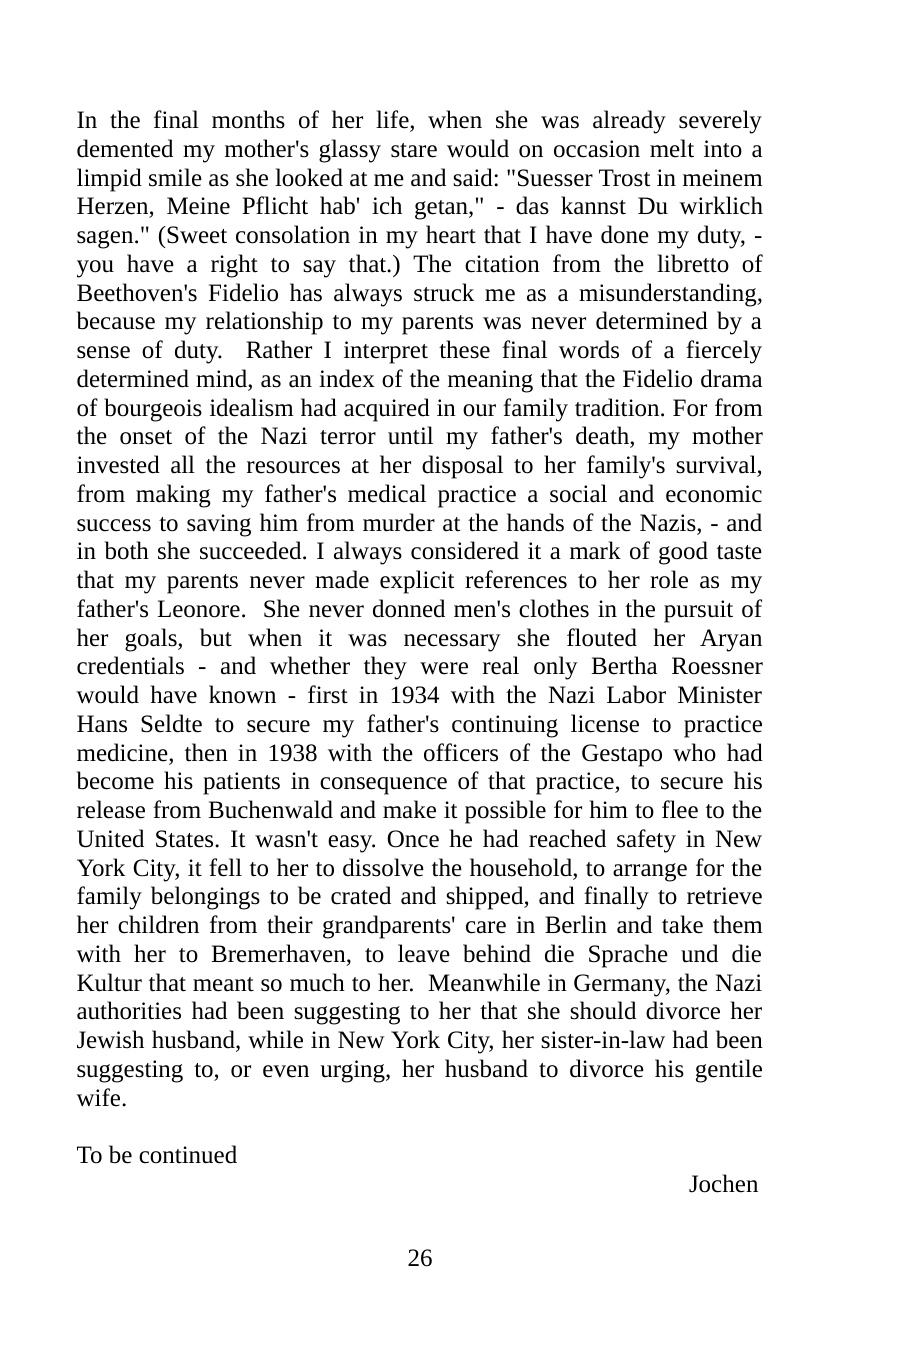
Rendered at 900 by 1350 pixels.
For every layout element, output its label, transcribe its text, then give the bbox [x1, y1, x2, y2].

text Jochen [76, 1169, 763, 1198]
text To be continued [76, 1140, 763, 1169]
text In the final months of her life, when she was already severely demented my mother's glassy stare would on occasion melt into a limpid smile as she looked at me and said: "Suesser Trost in meinem Herzen, Meine Pflicht hab' ich getan," - das kannst Du wirklich sagen." (Sweet consolation in my heart that I have done my duty, - you have a right to say that.) The citation from the libretto of Beethoven's Fidelio has always struck me as a misunderstanding, because my relationship to my parents was never determined by a sense of duty. Rather I interpret these final words of a fiercely determined mind, as an index of the meaning that the Fidelio drama of bourgeois idealism had acquired in our family tradition. For from the onset of the Nazi terror until my father's death, my mother invested all the resources at her disposal to her family's survival, from making my father's medical practice a social and economic success to saving him from murder at the hands of the Nazis, - and in both she succeeded. I always considered it a mark of good taste that my parents never made explicit references to her role as my father's Leonore. She never donned men's clothes in the pursuit of her goals, but when it was necessary she flouted her Aryan credentials - and whether they were real only Bertha Roessner would have known - first in 1934 with the Nazi Labor Minister Hans Seldte to secure my father's continuing license to practice medicine, then in 1938 with the officers of the Gestapo who had become his patients in consequence of that practice, to secure his release from Buchenwald and make it possible for him to flee to the United States. It wasn't easy. Once he had reached safety in New York City, it fell to her to dissolve the household, to arrange for the family belongings to be crated and shipped, and finally to retrieve her children from their grandparents' care in Berlin and take them with her to Bremerhaven, to leave behind die Sprache und die Kultur that meant so much to her. Meanwhile in Germany, the Nazi authorities had been suggesting to her that she should divorce her Jewish husband, while in New York City, her sister-in-law had been suggesting to, or even urging, her husband to divorce his gentile wife. [76, 105, 763, 1111]
